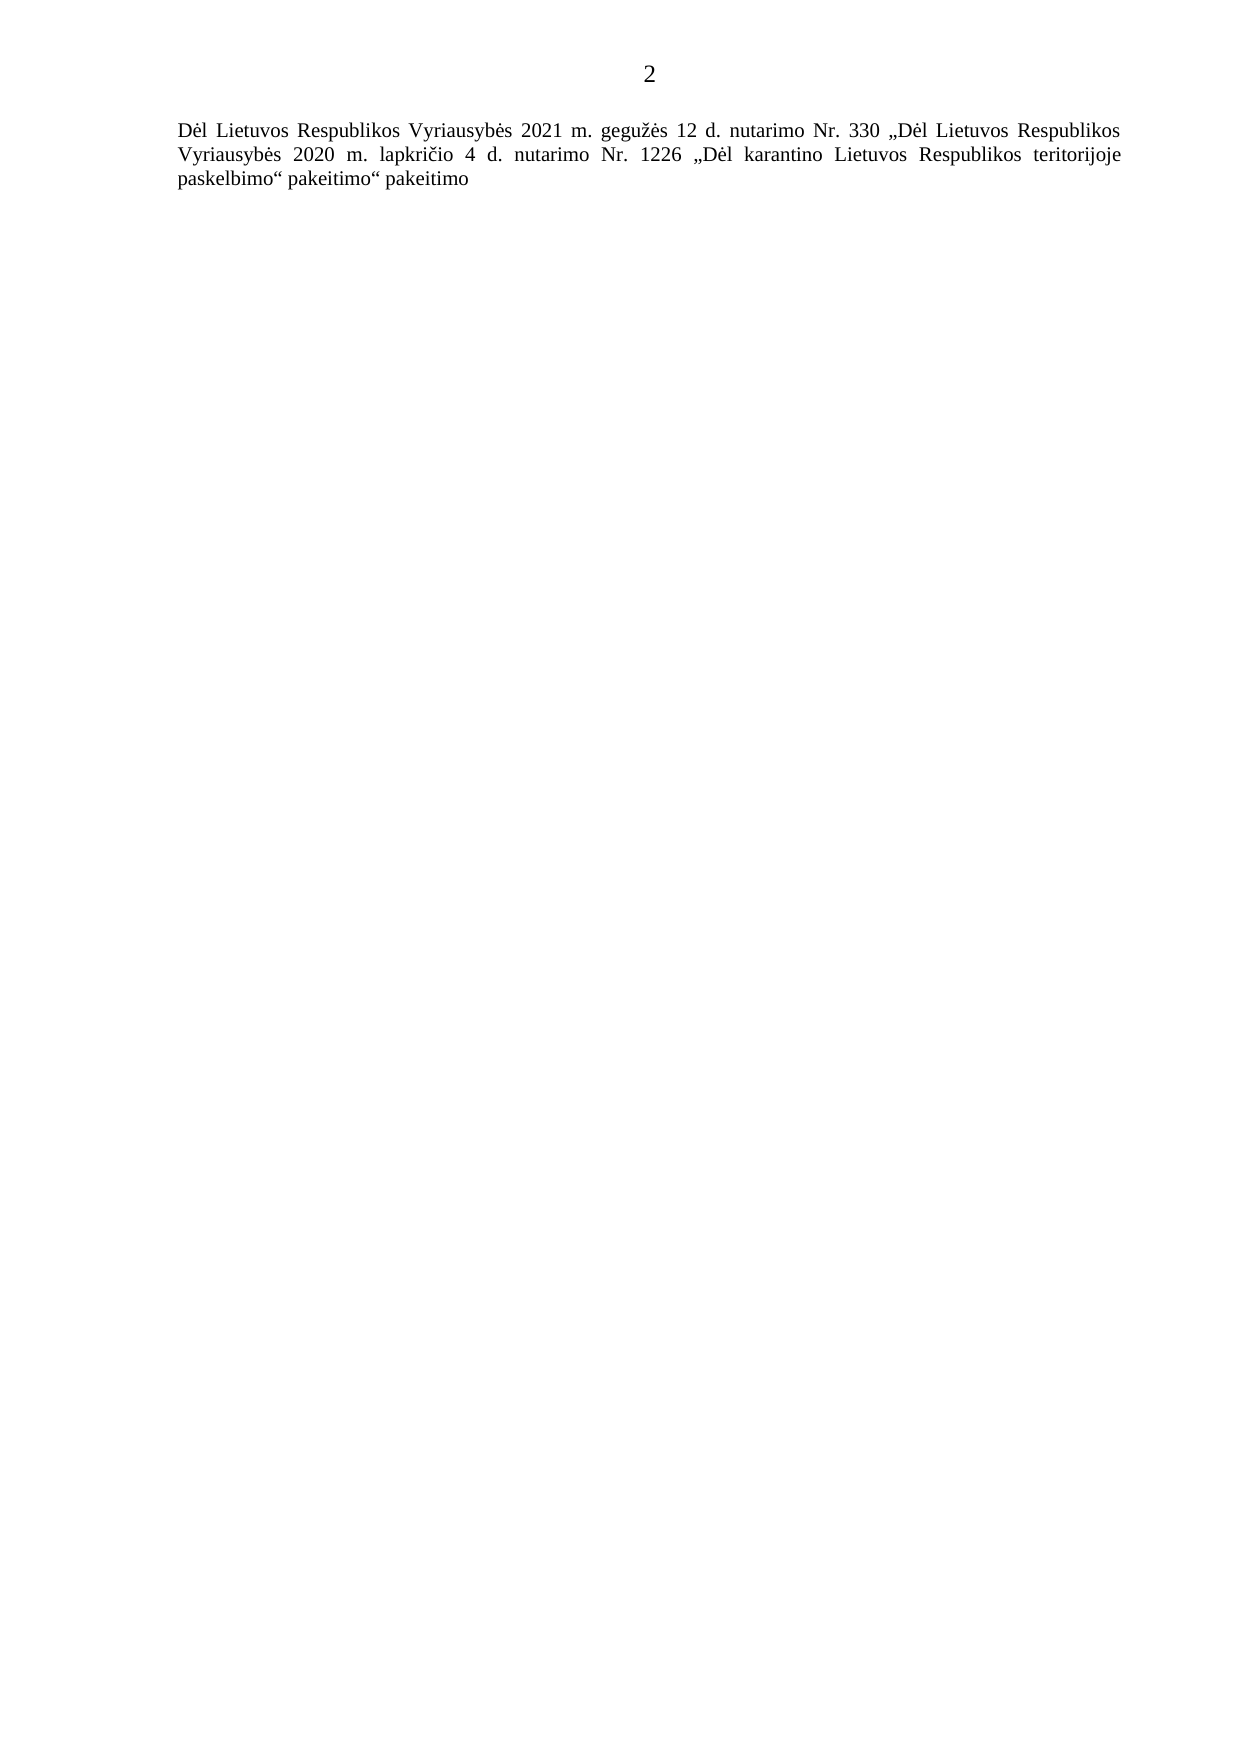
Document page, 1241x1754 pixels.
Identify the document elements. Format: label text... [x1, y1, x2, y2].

text Dėl Lietuvos Respublikos Vyriausybės 2021 m. gegužės 12 d. nutarimo Nr. 330 „Dėl Lietuvos Respublikos Vyriausybės 2020 m. lapkričio 4 d. nutarimo Nr. 1226 „Dėl karantino Lietuvos Respublikos teritorijoje paskelbimo“ pakeitimo“ pakeitimo [177, 118, 1122, 190]
